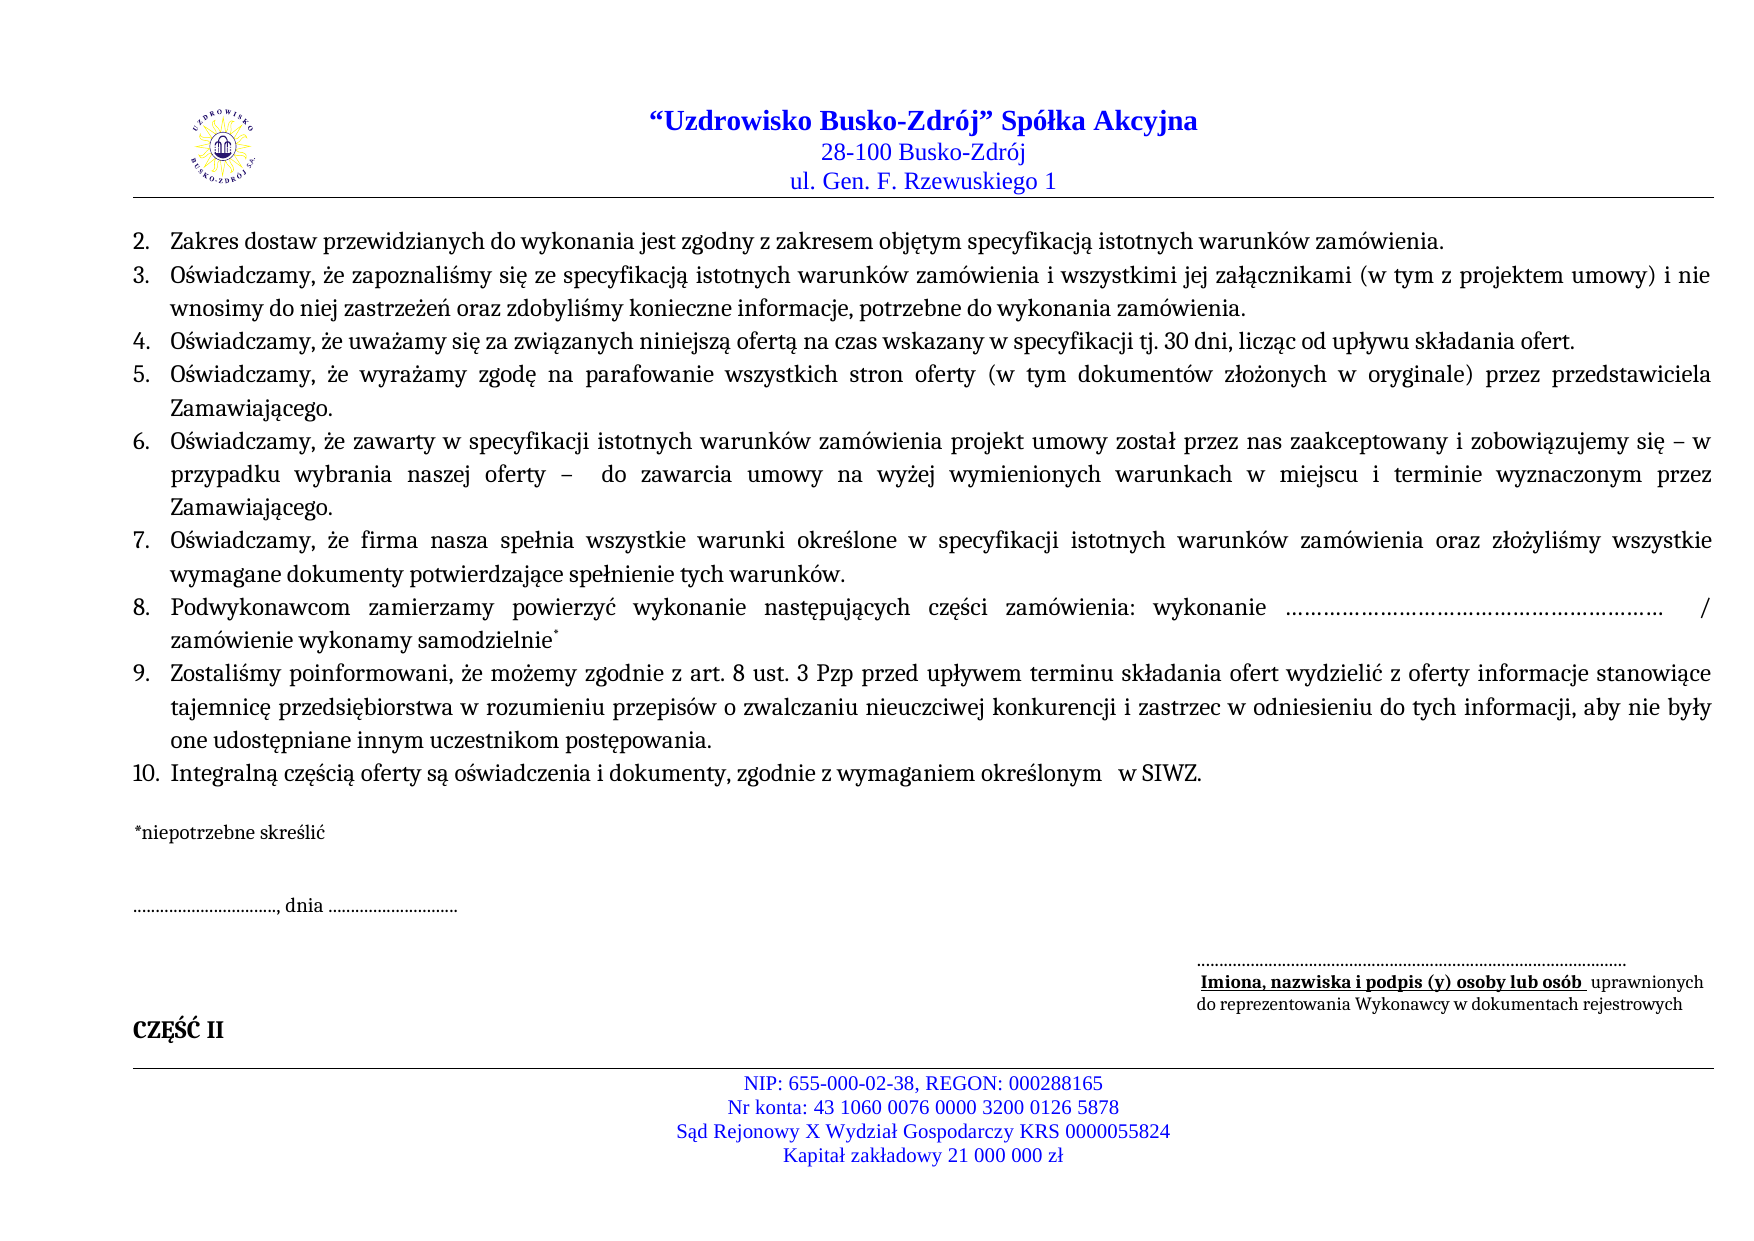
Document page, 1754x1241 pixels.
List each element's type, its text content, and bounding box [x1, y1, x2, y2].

text *niepotrzebne skreślić [133, 820, 1714, 845]
list Oświadczamy, że zapoznaliśmy się ze specyfikacją istotnych warunków zamówienia i wszystkimi jej załącznikami (w tym z projektem umowy) i nie wnosimy do niej zastrzeżeń oraz zdobyliśmy konieczne informacje, potrzebne do wykonania zamówienia. [133, 261, 1714, 323]
text ................................, dnia ............................. [133, 894, 1714, 918]
list Oświadczamy, że uważamy się za związanych niniejszą ofertą na czas wskazany w specyfikacji tj. 30 dni, licząc od upływu składania ofert. [133, 327, 1714, 356]
list Oświadczamy, że wyrażamy zgodę na parafowanie wszystkich stron oferty (w tym dokumentów złożonych w oryginale) przez przedstawiciela Zamawiającego. [133, 360, 1714, 422]
list Podwykonawcom zamierzamy powierzyć wykonanie następujących części zamówienia: wykonanie …………………………………………………… / zamówienie wykonamy samodzielnie* [133, 593, 1714, 655]
list Zostaliśmy poinformowani, że możemy zgodnie z art. 8 ust. 3 Pzp przed upływem terminu składania ofert wydzielić z oferty informacje stanowiące tajemnicę przedsiębiorstwa w rozumieniu przepisów o zwalczaniu nieuczciwej konkurencji i zastrzec w odniesieniu do tych informacji, aby nie były one udostępniane innym uczestnikom postępowania. [133, 659, 1714, 755]
text CZĘŚĆ II [133, 1016, 1714, 1044]
text ................................................................................................ [133, 947, 1714, 972]
text do reprezentowania Wykonawcy w dokumentach rejestrowych [133, 994, 1714, 1016]
list Zakres dostaw przewidzianych do wykonania jest zgodny z zakresem objętym specyfikacją istotnych warunków zamówienia. [133, 227, 1714, 256]
list Oświadczamy, że firma nasza spełnia wszystkie warunki określone w specyfikacji istotnych warunków zamówienia oraz złożyliśmy wszystkie wymagane dokumenty potwierdzające spełnienie tych warunków. [133, 526, 1714, 588]
list Oświadczamy, że zawarty w specyfikacji istotnych warunków zamówienia projekt umowy został przez nas zaakceptowany i zobowiązujemy się – w przypadku wybrania naszej oferty – do zawarcia umowy na wyżej wymienionych warunkach w miejscu i terminie wyznaczonym przez Zamawiającego. [133, 427, 1714, 522]
list Integralną częścią oferty są oświadczenia i dokumenty, zgodnie z wymaganiem określonym w SIWZ. [133, 759, 1714, 788]
text Imiona, nazwiska i podpis (y) osoby lub osób uprawnionych [133, 972, 1714, 994]
